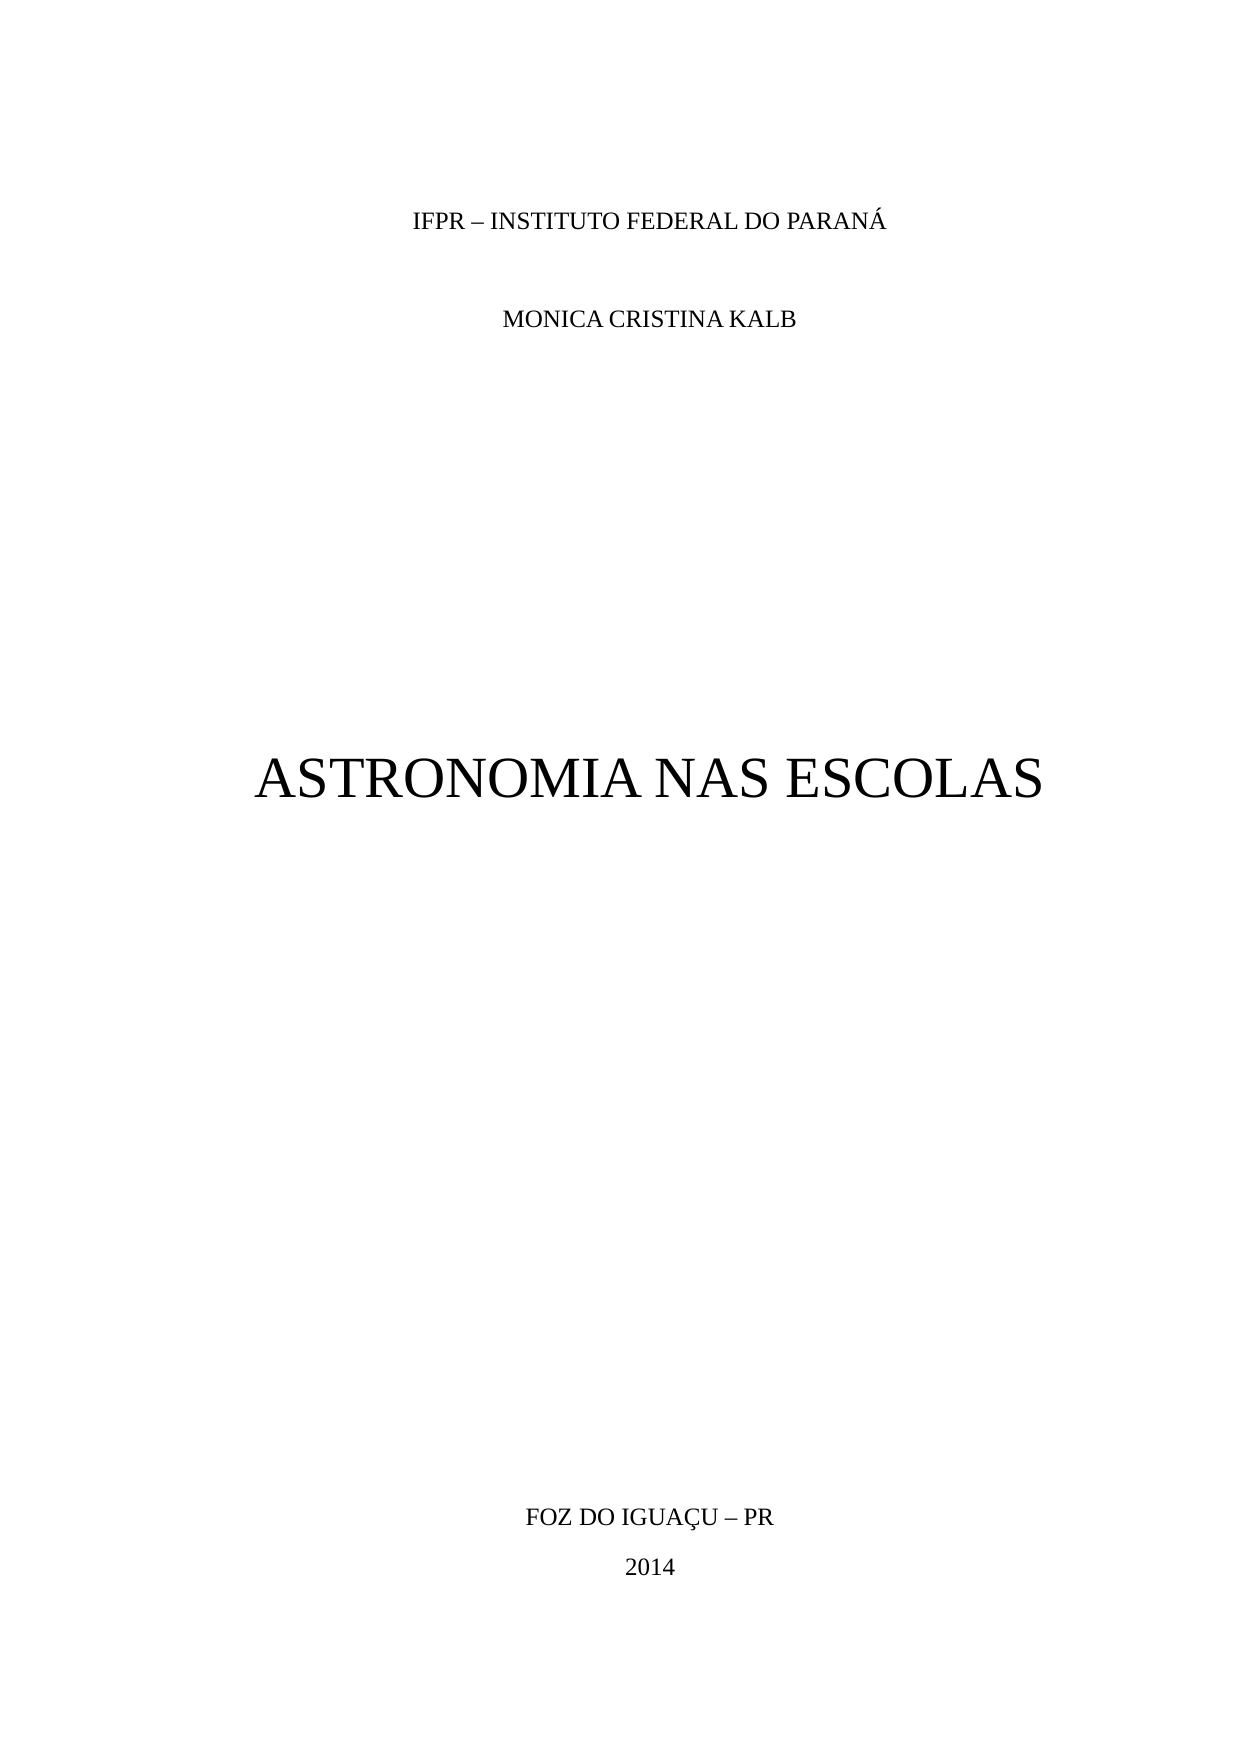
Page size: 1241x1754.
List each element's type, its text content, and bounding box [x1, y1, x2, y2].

subtitle 2014 [177, 1552, 1122, 1580]
subtitle IFPR – INSTITUTO FEDERAL DO PARANÁ [177, 206, 1122, 235]
subtitle MONICA CRISTINA KALB [177, 304, 1122, 333]
subtitle ASTRONOMIA NAS ESCOLAS [177, 742, 1122, 809]
subtitle FOZ DO IGUAÇU – PR [177, 1502, 1122, 1531]
